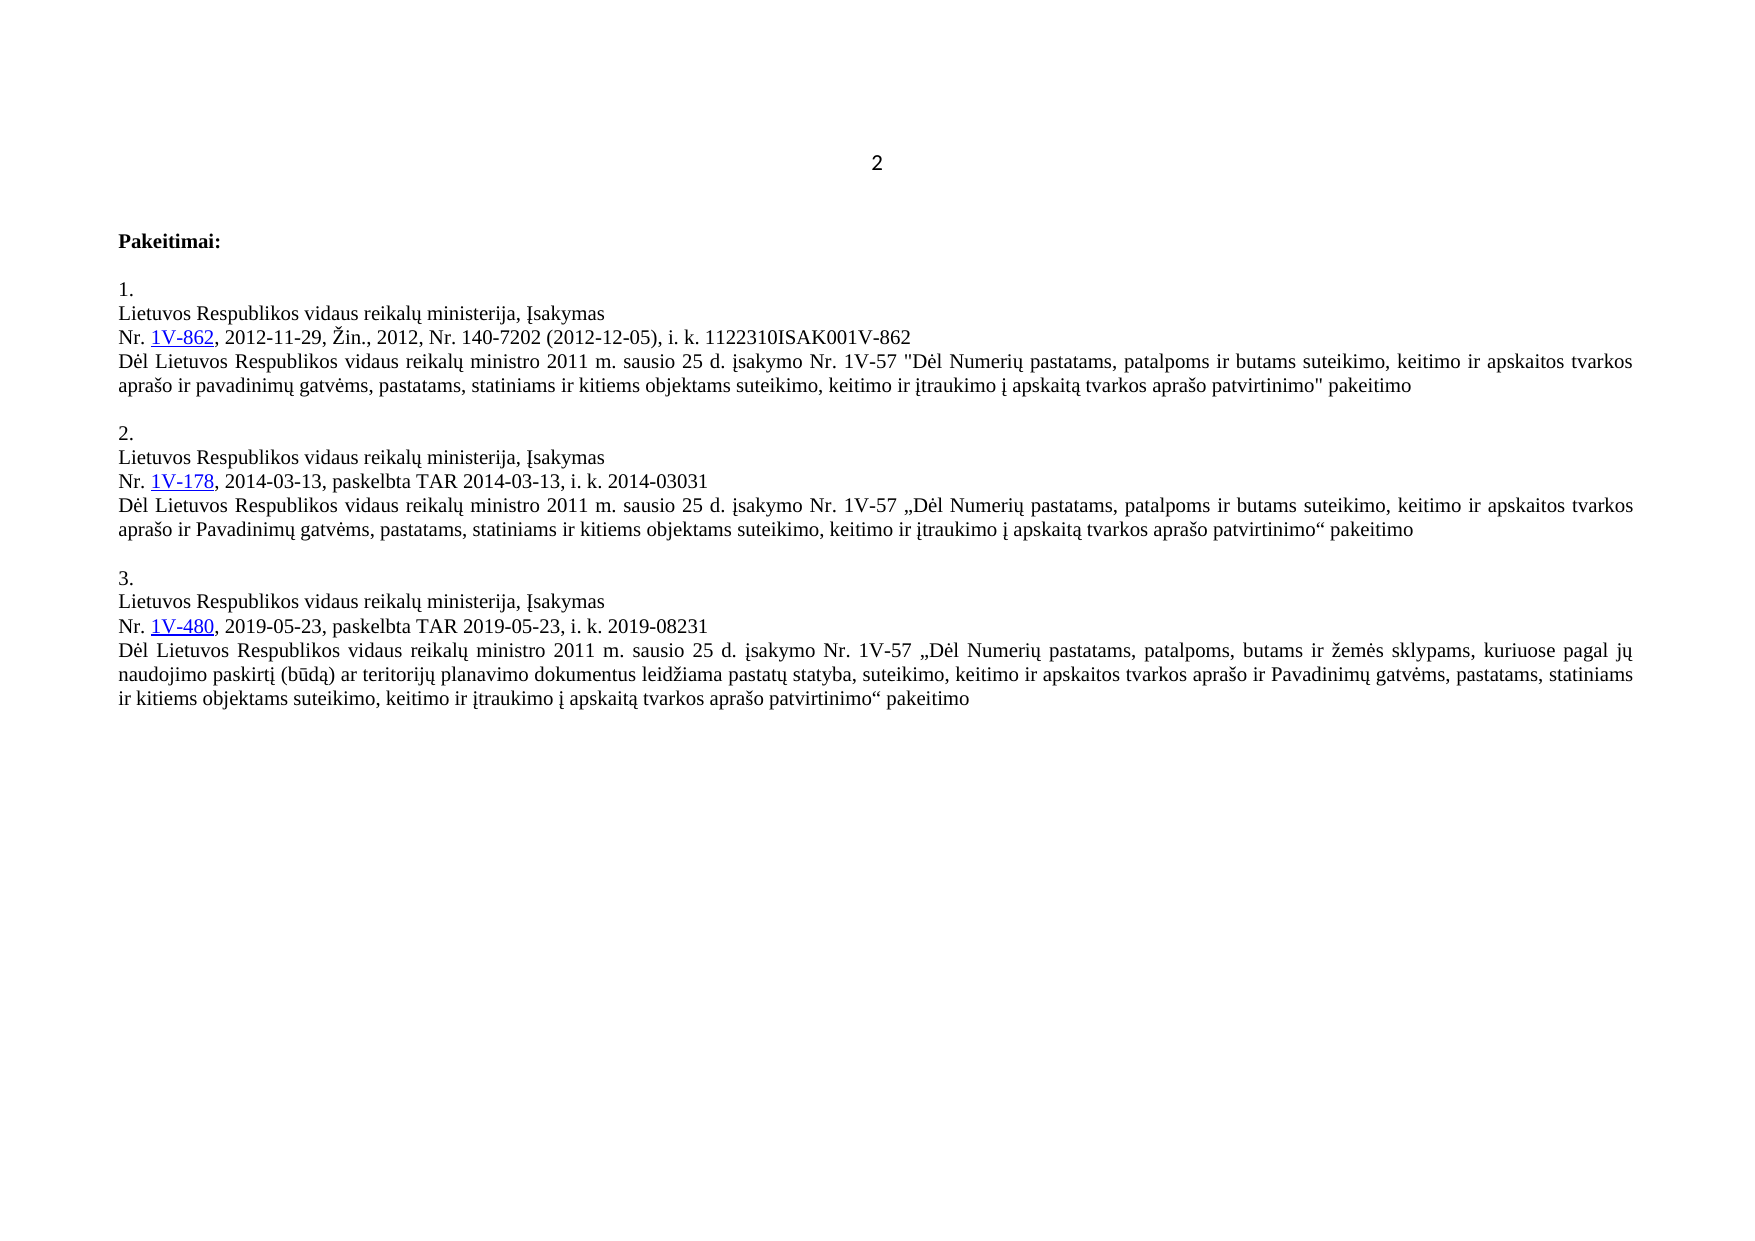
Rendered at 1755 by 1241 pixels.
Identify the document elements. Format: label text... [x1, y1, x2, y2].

text 1. [118, 277, 1636, 301]
text Lietuvos Respublikos vidaus reikalų ministerija, Įsakymas [118, 589, 1636, 613]
text 2. [118, 421, 1636, 445]
text Nr. 1V-178, 2014-03-13, paskelbta TAR 2014-03-13, i. k. 2014-03031 [118, 469, 1636, 493]
text Pakeitimai: [118, 228, 1636, 253]
text Nr. 1V-480, 2019-05-23, paskelbta TAR 2019-05-23, i. k. 2019-08231 [118, 613, 1636, 638]
text Dėl Lietuvos Respublikos vidaus reikalų ministro 2011 m. sausio 25 d. įsakymo Nr. 1V-57 „Dėl Numerių pastatams, patalpoms ir butams suteikimo, keitimo ir apskaitos tvarkos aprašo ir Pavadinimų gatvėms, pastatams, statiniams ir kitiems objektams suteikimo, keitimo ir įtraukimo į apskaitą tvarkos aprašo patvirtinimo“ pakeitimo [118, 493, 1636, 541]
text Lietuvos Respublikos vidaus reikalų ministerija, Įsakymas [118, 445, 1636, 469]
text Lietuvos Respublikos vidaus reikalų ministerija, Įsakymas [118, 301, 1636, 325]
text 3. [118, 565, 1636, 589]
text Dėl Lietuvos Respublikos vidaus reikalų ministro 2011 m. sausio 25 d. įsakymo Nr. 1V-57 "Dėl Numerių pastatams, patalpoms ir butams suteikimo, keitimo ir apskaitos tvarkos aprašo ir pavadinimų gatvėms, pastatams, statiniams ir kitiems objektams suteikimo, keitimo ir įtraukimo į apskaitą tvarkos aprašo patvirtinimo" pakeitimo [118, 349, 1636, 397]
text Nr. 1V-862, 2012-11-29, Žin., 2012, Nr. 140-7202 (2012-12-05), i. k. 1122310ISAK001V-862 [118, 325, 1636, 349]
text Dėl Lietuvos Respublikos vidaus reikalų ministro 2011 m. sausio 25 d. įsakymo Nr. 1V-57 „Dėl Numerių pastatams, patalpoms, butams ir žemės sklypams, kuriuose pagal jų naudojimo paskirtį (būdą) ar teritorijų planavimo dokumentus leidžiama pastatų statyba, suteikimo, keitimo ir apskaitos tvarkos aprašo ir Pavadinimų gatvėms, pastatams, statiniams ir kitiems objektams suteikimo, keitimo ir įtraukimo į apskaitą tvarkos aprašo patvirtinimo“ pakeitimo [118, 638, 1636, 710]
